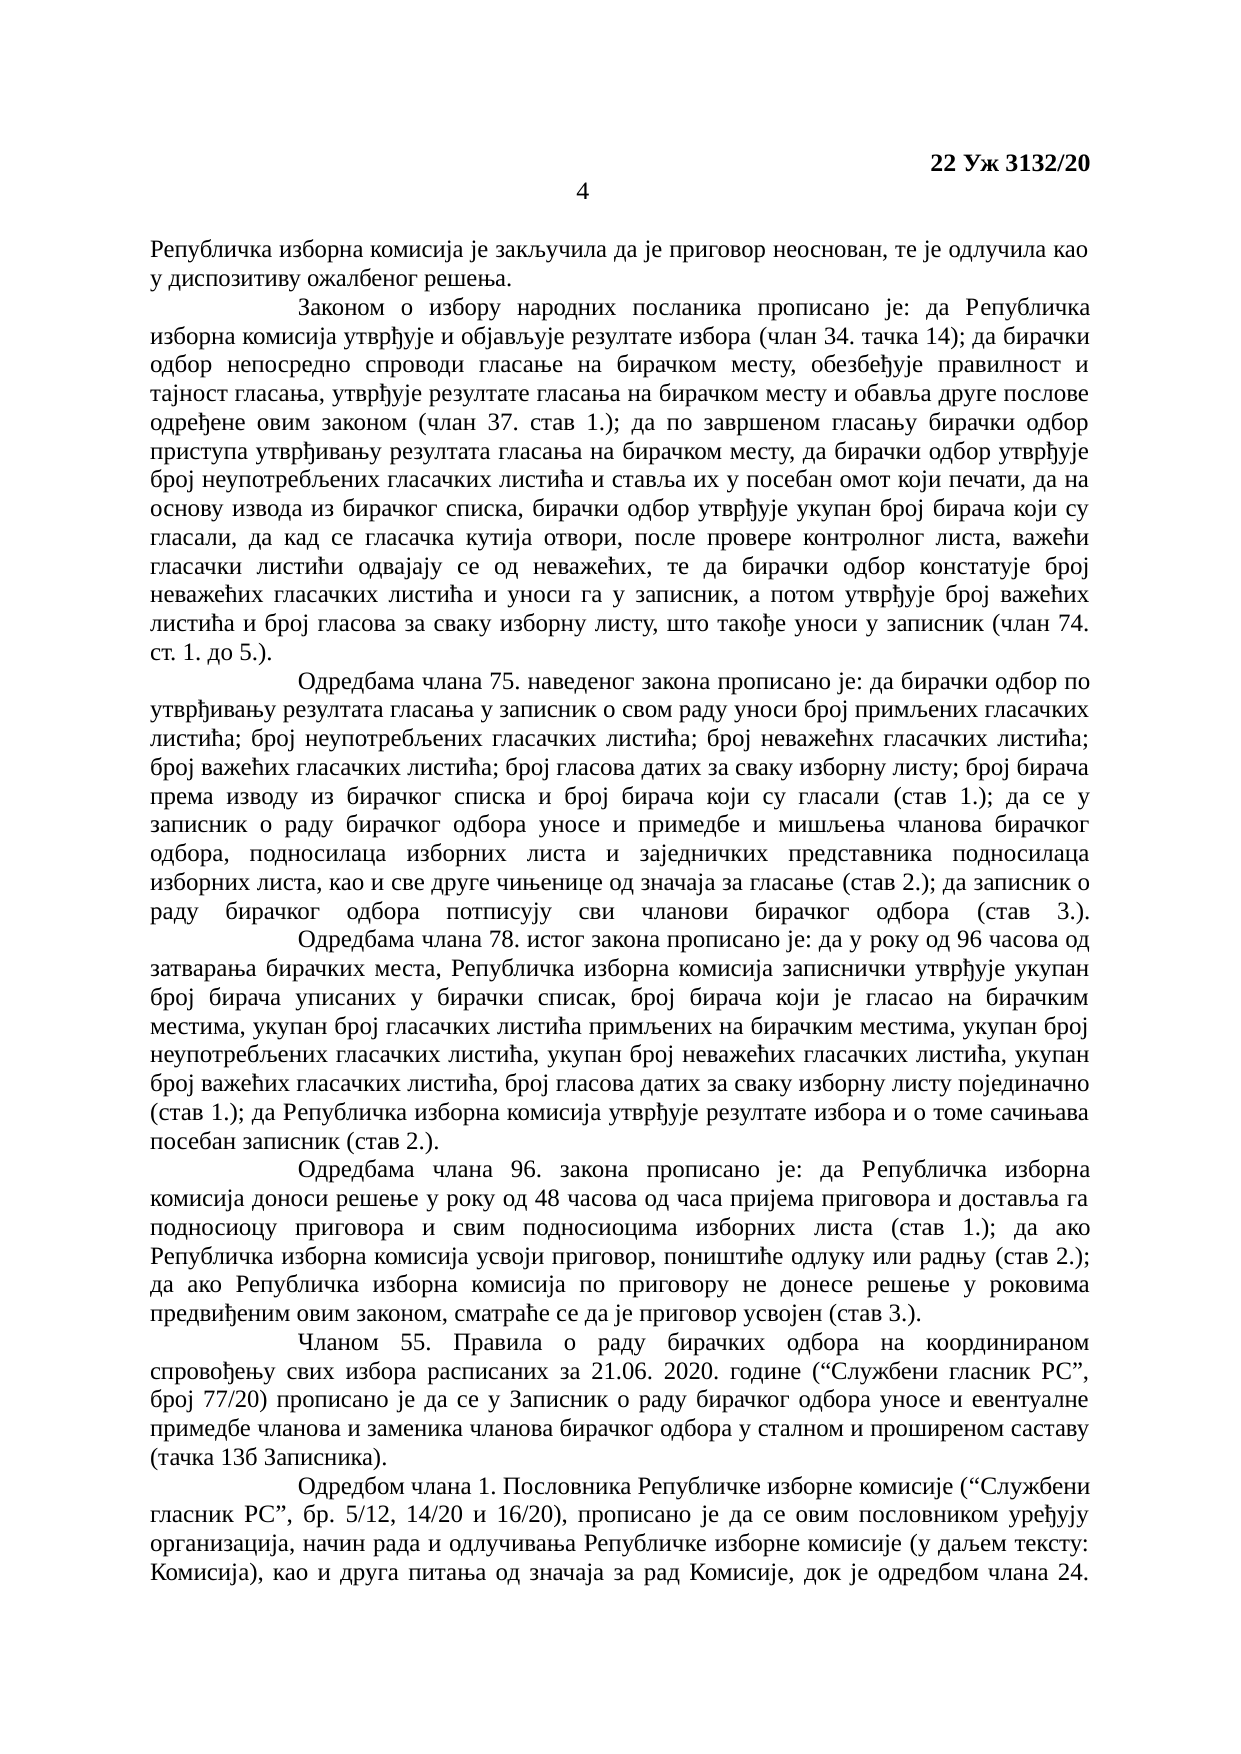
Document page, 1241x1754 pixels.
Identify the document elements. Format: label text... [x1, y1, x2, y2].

text Републичка изборна комисија је закључила да је приговор неоснован, те је одлучила као у диспозитиву ожалбеног решења. [150, 234, 1090, 292]
text Одредбама члана 96. закона прописано је: да Републичка изборна комисија доноси решење у року од 48 часова од часа пријема приговора и доставља га подносиоцу приговора и свим подносиоцима изборних листа (став 1.); да ако Републичка изборна комисија усвоји приговор, поништиће одлуку или радњу (став 2.); да ако Републичка изборна комисија по приговору не донесе решење у роковима предвиђеним овим законом, сматраће се да је приговор усвојен (став 3.). [150, 1154, 1090, 1327]
text Чланом 55. Правила о раду бирачких одбора на координираном спровођењу свих избора расписаних за 21.06. 2020. године (“Службени гласник РС”, број 77/20) прописано је да се у Записник о раду бирачког одбора уносе и евентуалне примедбе чланова и заменика чланова бирачког одбора у сталном и проширеном саставу (тачка 13б Записника). [150, 1327, 1090, 1471]
text Одредбама члана 75. наведеног закона прописано је: да бирачки одбор по утврђивању резултата гласања у записник о свом раду уноси број примљених гласачких листића; број неупотребљених гласачких листића; број неважећнх гласачких листића; број важећих гласачких листића; број гласова датих за сваку изборну листу; број бирача према изводу из бирачког списка и број бирача који су гласали (став 1.); да се у записник о раду бирачког одбора уносе и примедбе и мишљења чланова бирачког одбора, подносилаца изборних листа и заједничких представника подносилаца изборних листа, као и све друге чињенице од значаја за гласање (став 2.); да записник о раду бирачког одбора потписују сви чланови бирачког одбора (став 3.). Одредбама члана 78. истог закона прописано је: да у року од 96 часова од затварања бирачких места, Републичка изборна комисија записнички утврђује укупан број бирача уписаних у бирачки списак, број бирача који је гласао на бирачким местима, укупан број гласачких листића примљених на бирачким местима, укупан број неупотребљених гласачких листића, укупан број неважећих гласачких листића, укупан број важећих гласачких листића, број гласова датих за сваку изборну листу појединачно (став 1.); да Републичка изборна комисија утврђује резултате избора и о томе сачињава посебан записник (став 2.). [150, 666, 1090, 1154]
text Одредбом члана 1. Пословника Републичке изборне комисије (“Службени гласник РС”, бр. 5/12, 14/20 и 16/20), прописано је да се овим пословником уређују организација, начин рада и одлучивања Републичке изборне комисије (у даљем тексту: Комисија), као и друга питања од значаја за рад Комисије, док је одредбом члана 24. [150, 1471, 1090, 1586]
text Законом о избору народних посланика прописано је: да Републичка изборна комисија утврђује и објављује резултате избора (члан 34. тачка 14); да бирачки одбор непосредно спроводи гласање на бирачком месту, обезбеђује правилност и тајност гласања, утврђује резултате гласања на бирачком месту и обавља друге послове одређене овим законом (члан 37. став 1.); да по завршеном гласању бирачки одбор приступа утврђивању резултата гласања на бирачком месту, да бирачки одбор утврђује број неупотребљених гласачких листића и ставља их у посебан омот који печати, да на основу извода из бирачког списка, бирачки одбор утврђује укупан број бирача који су гласали, да кад се гласачка кутија отвори, после провере контролног листа, важећи гласачки листићи одвајају се од неважећих, те да бирачки одбор констатује број неважећих гласачких листића и уноси га у записник, а потом утврђује број важећих листића и број гласова за сваку изборну листу, што такође уноси у записник (члан 74. ст. 1. до 5.). [150, 292, 1090, 666]
